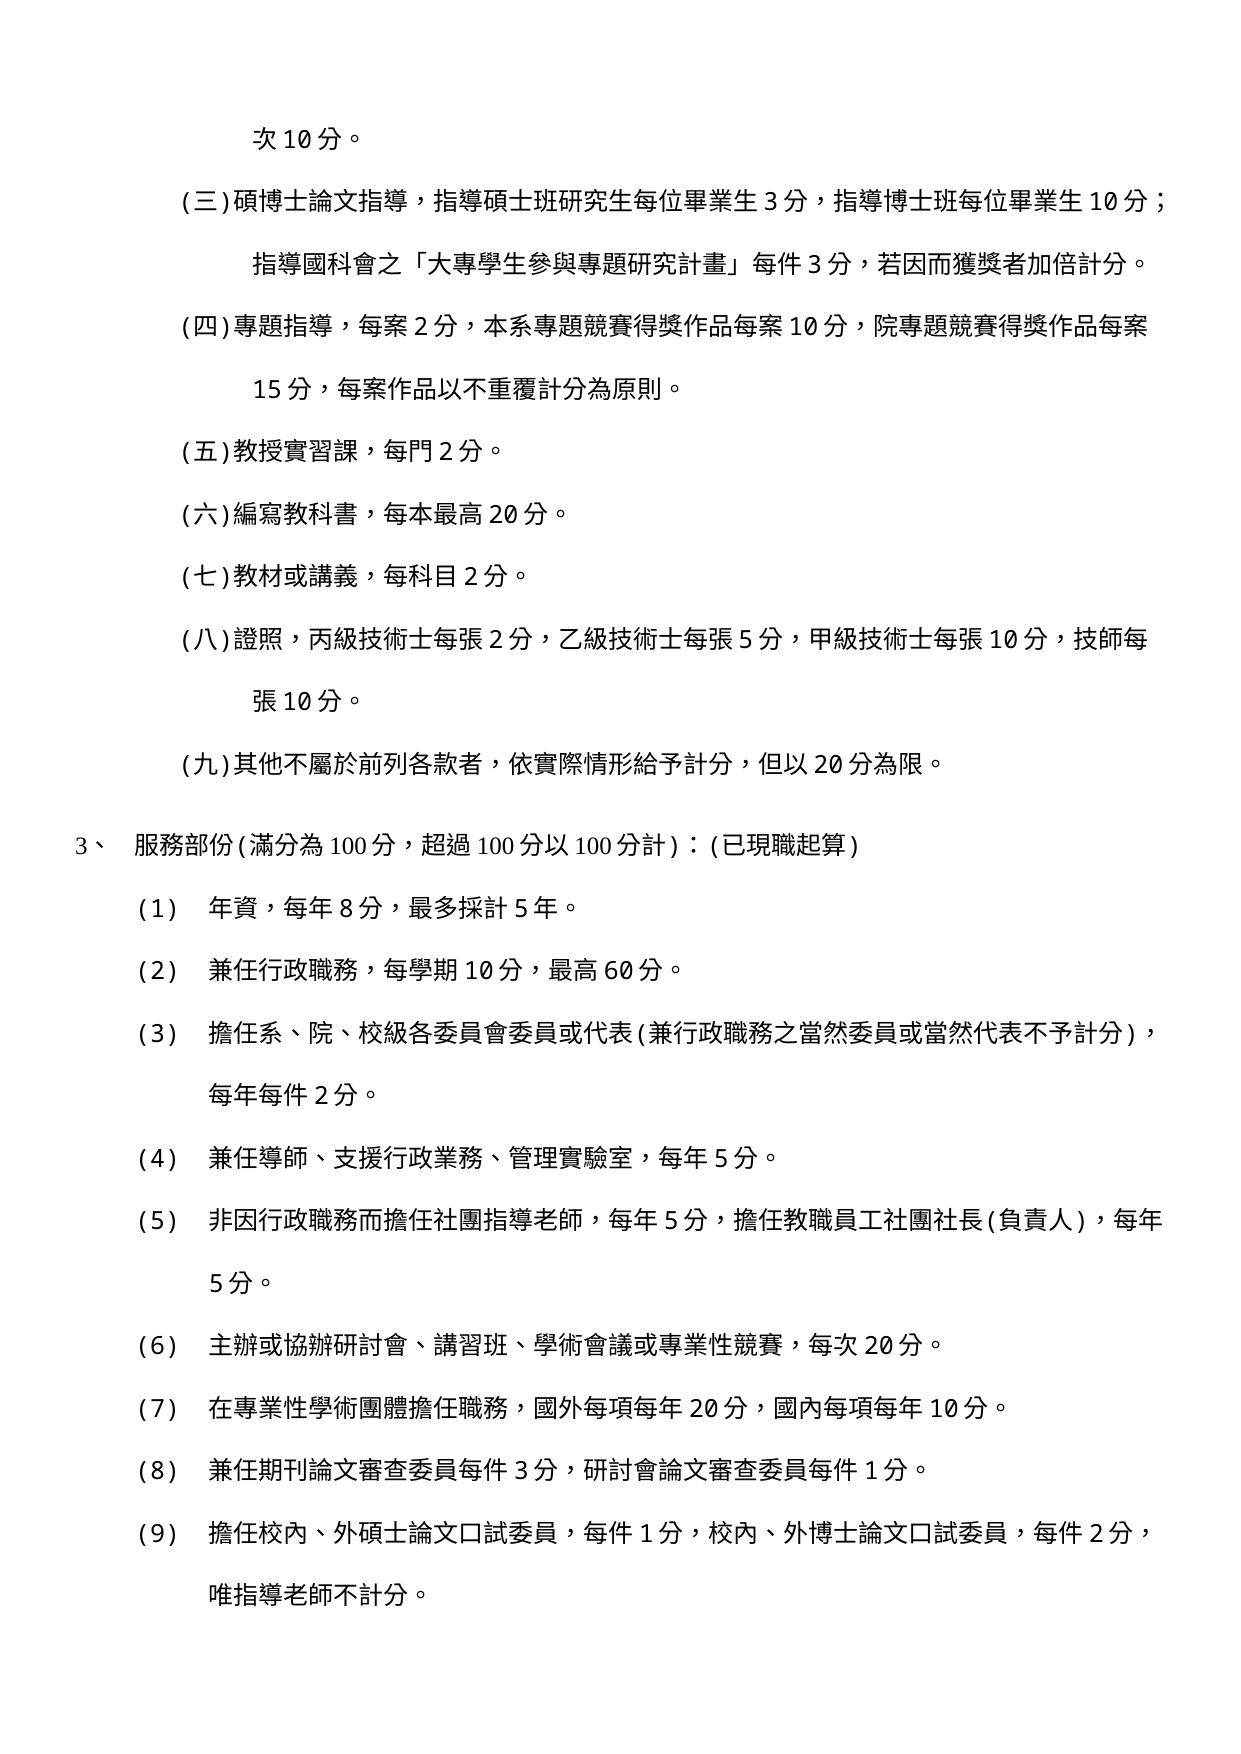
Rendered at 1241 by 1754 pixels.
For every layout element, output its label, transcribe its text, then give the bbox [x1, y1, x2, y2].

text (三)碩博士論文指導，指導碩士班研究生每位畢業生3分，指導博士班每位畢業生10分；指導國科會之「大專學生參與專題研究計畫」每件3分，若因而獲獎者加倍計分。 [178, 158, 1165, 283]
text (八)證照，丙級技術士每張2分，乙級技術士每張5分，甲級技術士每張10分，技師每張10分。 [178, 596, 1165, 721]
text (九)其他不屬於前列各款者，依實際情形給予計分，但以20分為限。 [178, 721, 1165, 783]
text (四)專題指導，每案2分，本系專題競賽得獎作品每案10分，院專題競賽得獎作品每案15分，每案作品以不重覆計分為原則。 [178, 283, 1165, 408]
list 年資，每年8分，最多採計5年。 [135, 864, 1165, 927]
list 擔任系、院、校級各委員會委員或代表(兼行政職務之當然委員或當然代表不予計分)，每年每件2分。 [135, 989, 1165, 1114]
list 兼任行政職務，每學期10分，最高60分。 [135, 927, 1165, 989]
text 次10分。 [178, 96, 1165, 158]
list 兼任導師、支援行政業務、管理實驗室，每年5分。 [135, 1114, 1165, 1177]
list 兼任期刊論文審查委員每件3分，研討會論文審查委員每件1分。 [135, 1427, 1165, 1489]
list 主辦或協辦研討會、講習班、學術會議或專業性競賽，每次20分。 [135, 1302, 1165, 1364]
list 在專業性學術團體擔任職務，國外每項每年20分，國內每項每年10分。 [135, 1364, 1165, 1427]
text (六)編寫教科書，每本最高20分。 [178, 471, 1165, 533]
text (七)教材或講義，每科目2分。 [178, 533, 1165, 596]
list 擔任校內、外碩士論文口試委員，每件1分，校內、外博士論文口試委員，每件2分，唯指導老師不計分。 [135, 1489, 1165, 1614]
list 非因行政職務而擔任社團指導老師，每年5分，擔任教職員工社團社長(負責人)，每年5分。 [135, 1177, 1165, 1302]
list 服務部份(滿分為100分，超過100分以100分計)：(已現職起算) [75, 802, 1165, 864]
text (五)教授實習課，每門2分。 [178, 408, 1165, 471]
